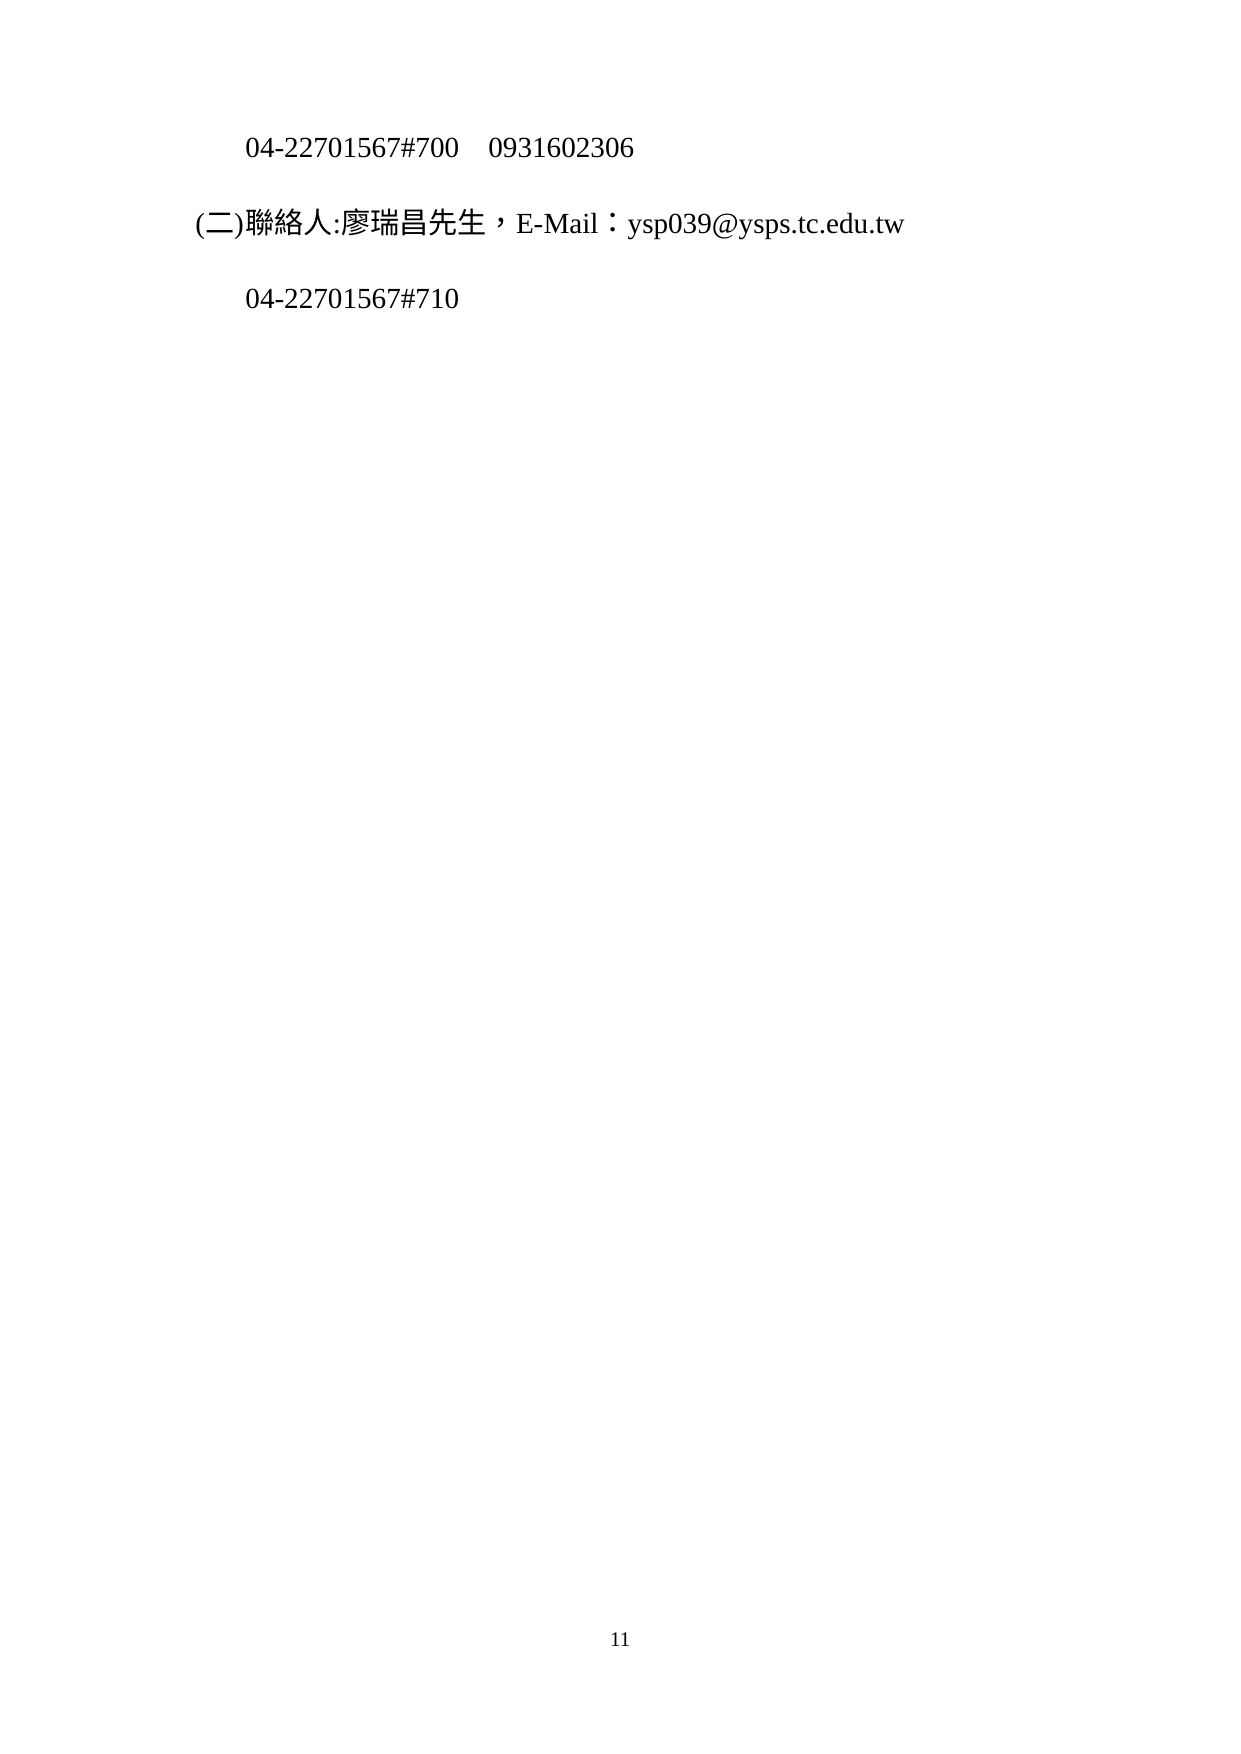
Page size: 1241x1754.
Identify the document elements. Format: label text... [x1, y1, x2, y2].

text 04-22701567#710 [245, 273, 1075, 310]
text 04-22701567#700 0931602306 [245, 122, 1075, 160]
list 聯絡人:廖瑞昌先生，E-Mail：ysp039@ysps.tc.edu.tw [195, 177, 1075, 252]
